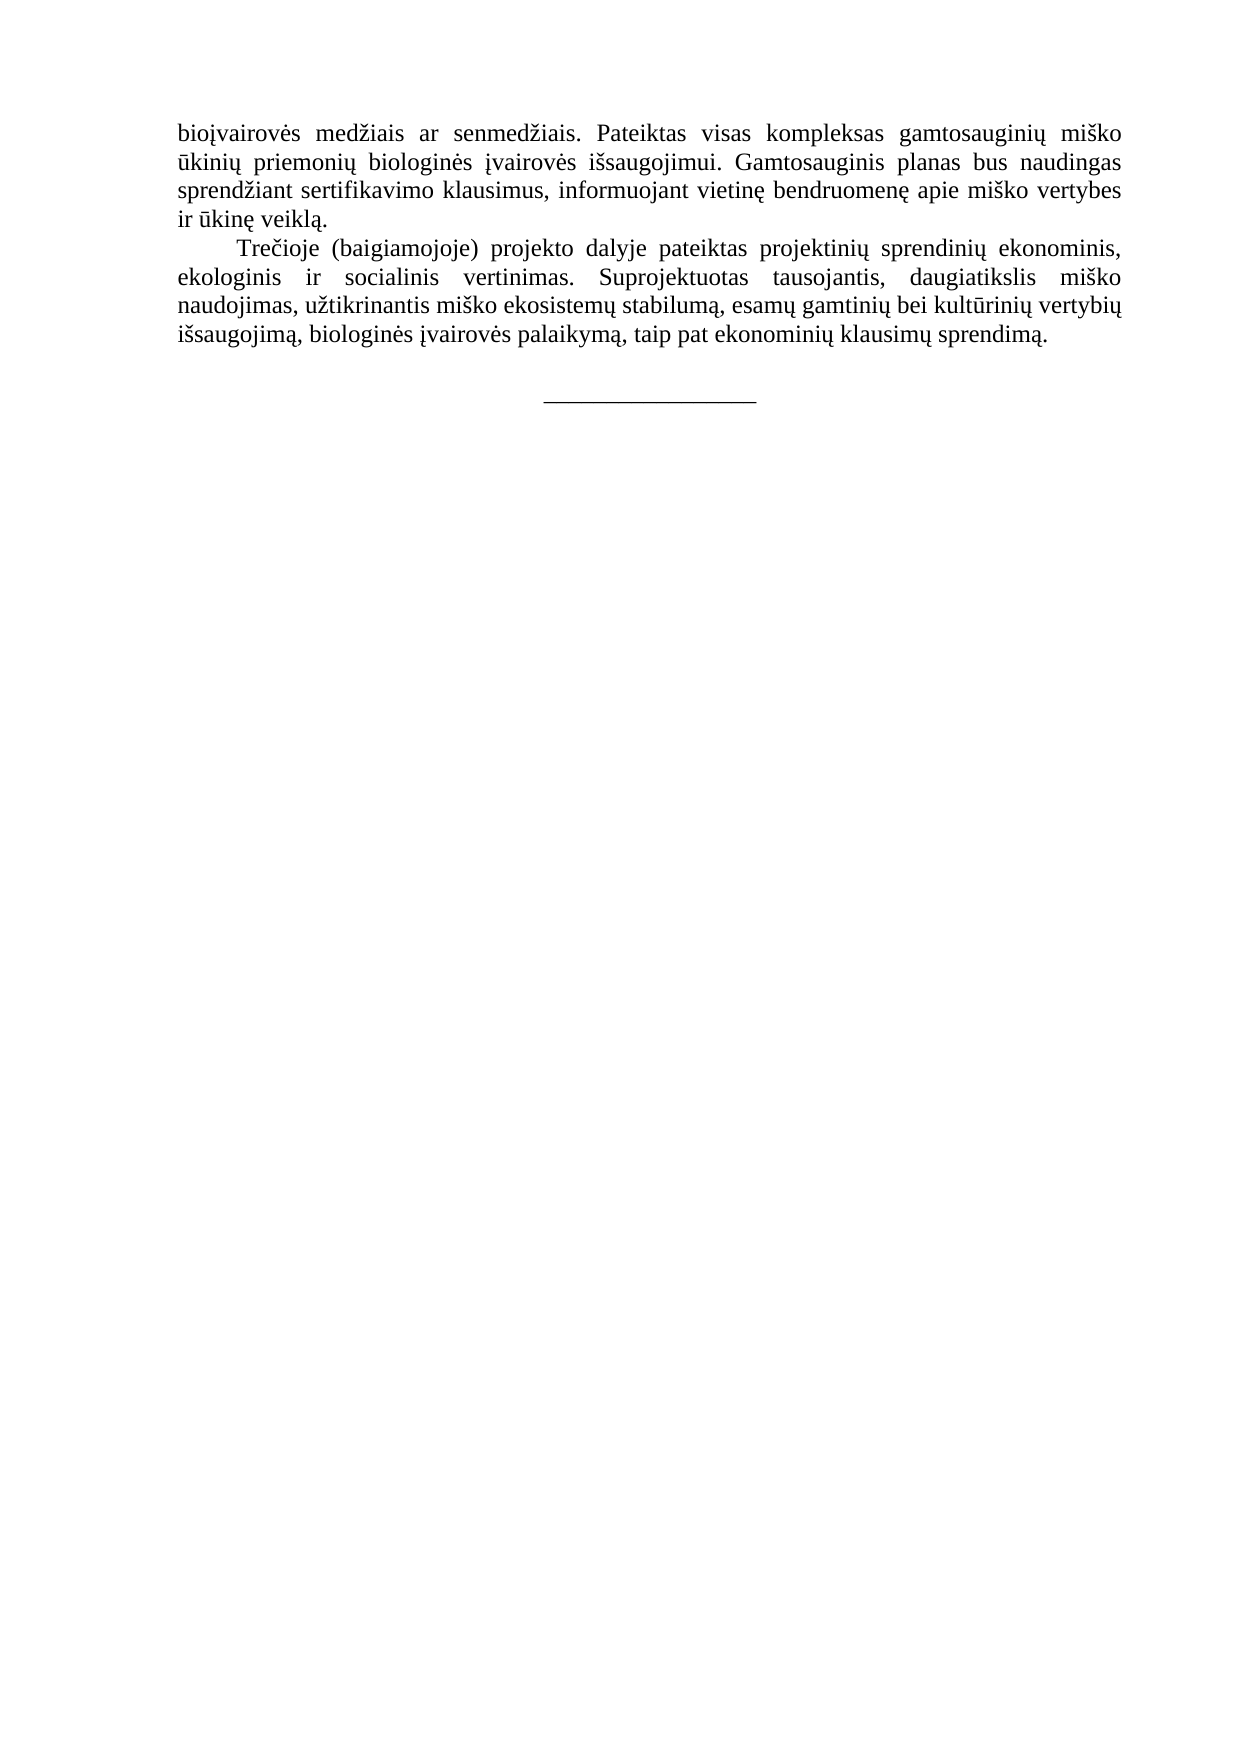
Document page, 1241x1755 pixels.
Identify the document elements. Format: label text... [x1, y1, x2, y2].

text bioįvairovės medžiais ar senmedžiais. Pateiktas visas kompleksas gamtosauginių miško ūkinių priemonių biologinės įvairovės išsaugojimui. Gamtosauginis planas bus naudingas sprendžiant sertifikavimo klausimus, informuojant vietinę bendruomenę apie miško vertybes ir ūkinę veiklą. [177, 118, 1122, 233]
text Trečioje (baigiamojoje) projekto dalyje pateiktas projektinių sprendinių ekonominis, ekologinis ir socialinis vertinimas. Suprojektuotas tausojantis, daugiatikslis miško naudojimas, užtikrinantis miško ekosistemų stabilumą, esamų gamtinių bei kultūrinių vertybių išsaugojimą, biologinės įvairovės palaikymą, taip pat ekonominių klausimų sprendimą. [177, 233, 1122, 348]
text _________________ [177, 377, 1122, 406]
